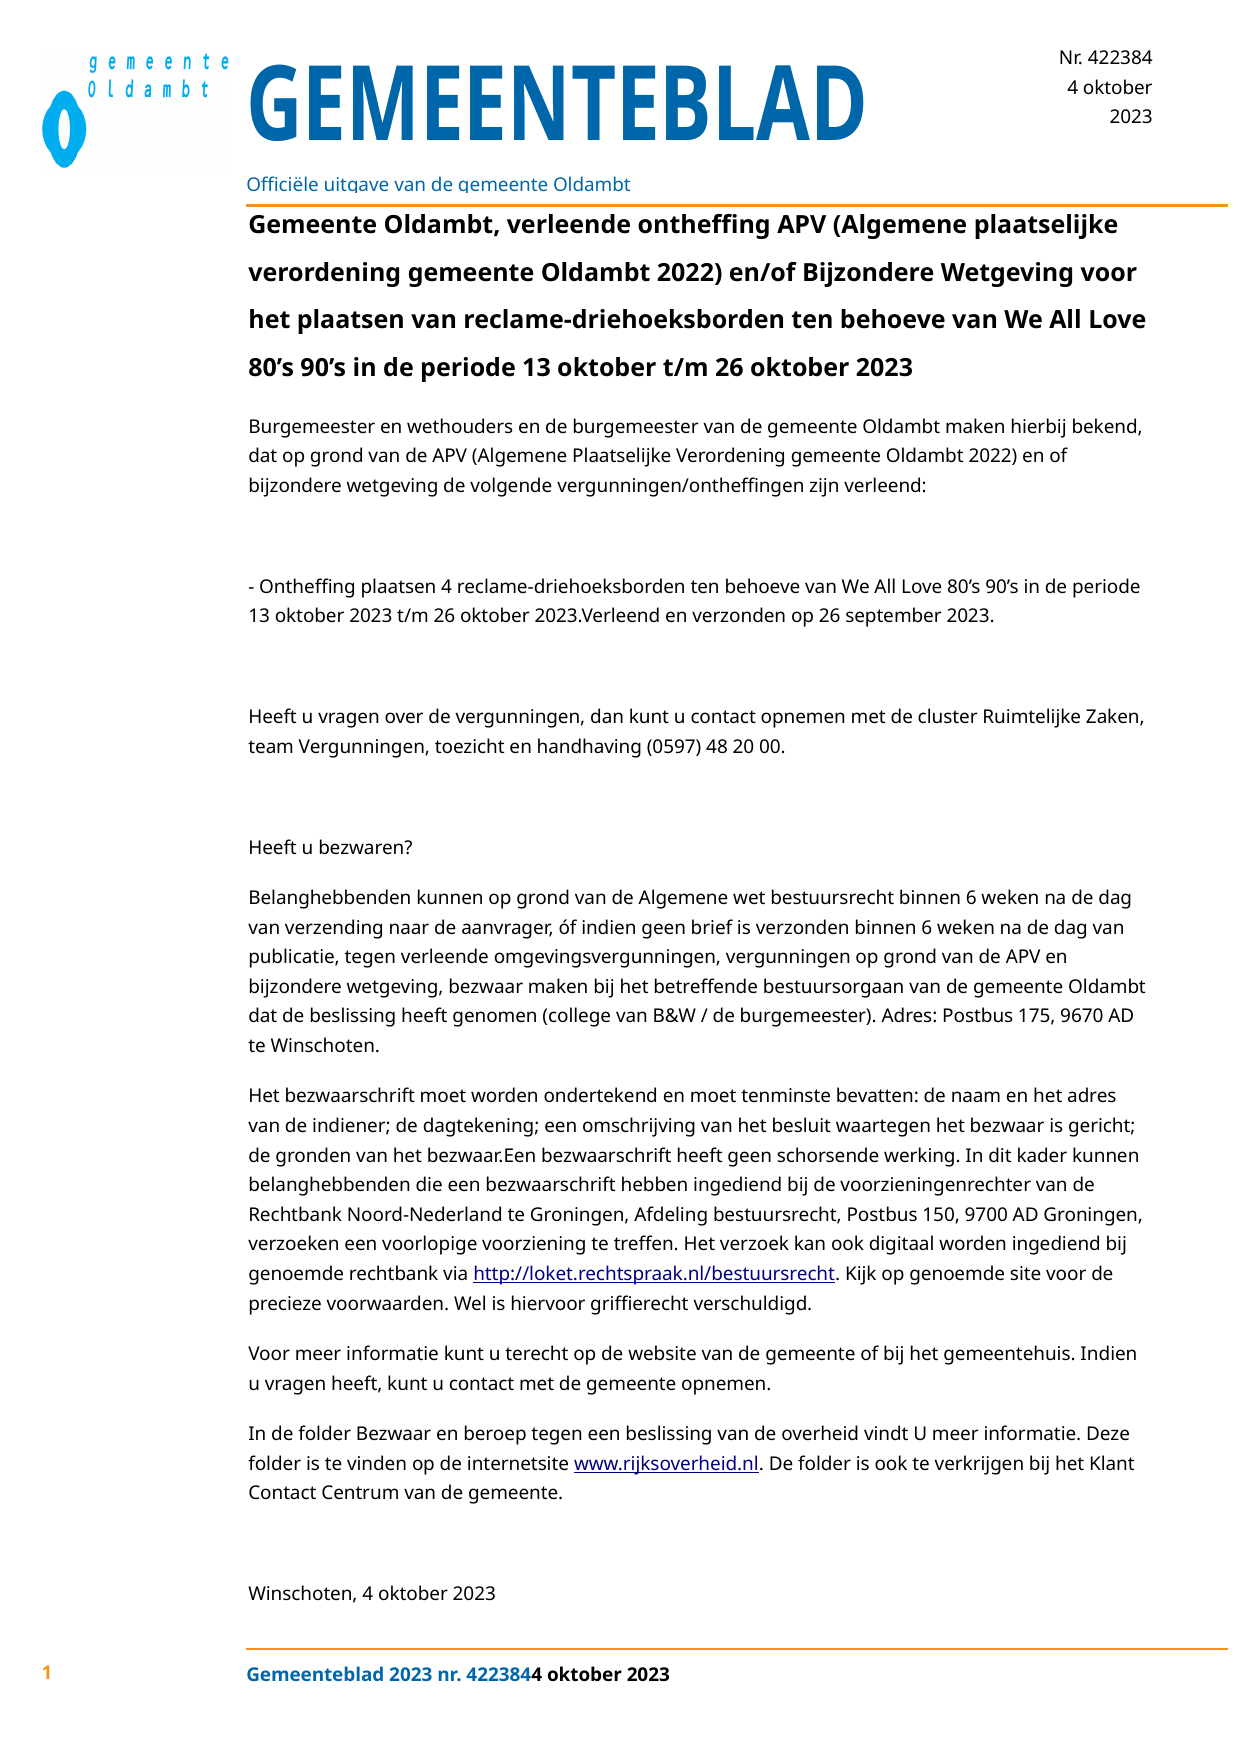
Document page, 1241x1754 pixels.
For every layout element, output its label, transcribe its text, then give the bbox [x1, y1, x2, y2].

text - Ontheffing plaatsen 4 reclame-driehoeksborden ten behoeve van We All Love 80’s 90’s in de periode 13 oktober 2023 t/m 26 oktober 2023.Verleend en verzonden op 26 september 2023. [248, 573, 1152, 628]
text Winschoten, 4 oktober 2023 [248, 1580, 1152, 1606]
text In de folder Bezwaar en beroep tegen een beslissing van de overheid vindt U meer informatie. Deze folder is te vinden op de internetsite www.rijksoverheid.nl. De folder is ook te verkrijgen bij het Klant Contact Centrum van de gemeente. [248, 1420, 1152, 1505]
text Het bezwaarschrift moet worden ondertekend en moet tenminste bevatten: de naam en het adres van de indiener; de dagtekening; een omschrijving van het besluit waartegen het bezwaar is gericht; de gronden van het bezwaar.Een bezwaarschrift heeft geen schorsende werking. In dit kader kunnen belanghebbenden die een bezwaarschrift hebben ingediend bij de voorzieningenrechter van de Rechtbank Noord-Nederland te Groningen, Afdeling bestuursrecht, Postbus 150, 9700 AD Groningen, verzoeken een voorlopige voorziening te treffen. Het verzoek kan ook digitaal worden ingediend bij genoemde rechtbank via http://loket.rechtspraak.nl/bestuursrecht. Kijk op genoemde site voor de precieze voorwaarden. Wel is hiervoor griffierecht verschuldigd. [248, 1083, 1152, 1316]
picture [41, 47, 231, 172]
text Voor meer informatie kunt u terecht op de website van de gemeente of bij het gemeentehuis. Indien u vragen heeft, kunt u contact met de gemeente opnemen. [248, 1340, 1152, 1396]
text Heeft u vragen over de vergunningen, dan kunt u contact opnemen met de cluster Ruimtelijke Zaken, team Vergunningen, toezicht en handhaving (0597) 48 20 00. [248, 703, 1152, 759]
text Gemeente Oldambt, verleende ontheffing APV (Algemene plaatselijke verordening gemeente Oldambt 2022) en/of Bijzondere Wetgeving voor het plaatsen van reclame-driehoeksborden ten behoeve van We All Love 80’s 90’s in de periode 13 oktober t/m 26 oktober 2023 [248, 207, 1152, 384]
text Heeft u bezwaren? [248, 834, 1152, 860]
text Belanghebbenden kunnen op grond van de Algemene wet bestuursrecht binnen 6 weken na de dag van verzending naar de aanvrager, óf indien geen brief is verzonden binnen 6 weken na de dag van publicatie, tegen verleende omgevingsvergunningen, vergunningen op grond van de APV en bijzondere wetgeving, bezwaar maken bij het betreffende bestuursorgaan van de gemeente Oldambt dat de beslissing heeft genomen (college van B&W / de burgemeester). Adres: Postbus 175, 9670 AD te Winschoten. [248, 884, 1152, 1058]
text Burgemeester en wethouders en de burgemeester van de gemeente Oldambt maken hierbij bekend, dat op grond van de APV (Algemene Plaatselijke Verordening gemeente Oldambt 2022) en of bijzondere wetgeving de volgende vergunningen/ontheffingen zijn verleend: [248, 413, 1152, 498]
